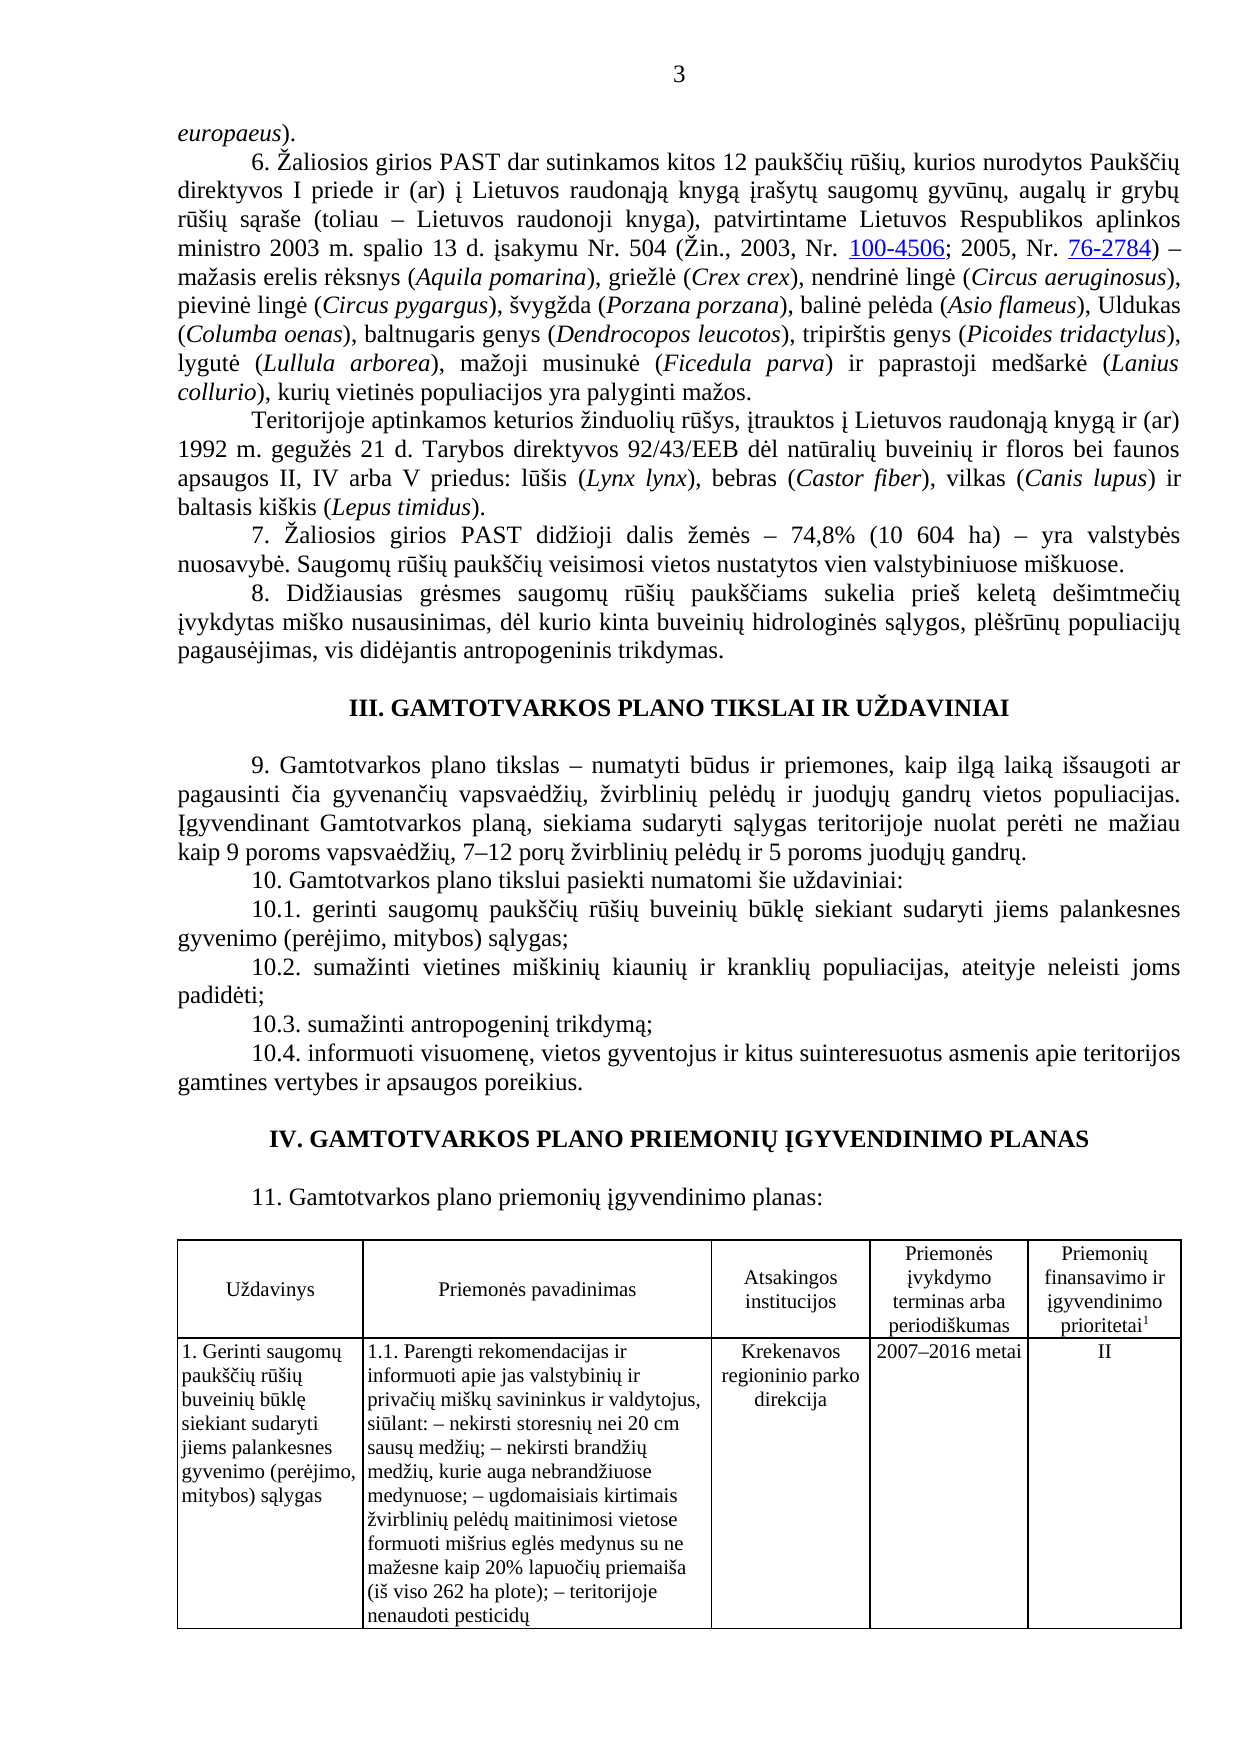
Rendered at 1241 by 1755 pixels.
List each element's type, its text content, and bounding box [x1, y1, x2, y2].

text IV. GAMTOTVARKOS PLANO PRIEMONIŲ ĮGYVENDINIMO PLANAS [177, 1124, 1181, 1153]
text 8. Didžiausias grėsmes saugomų rūšių paukščiams sukelia prieš keletą dešimtmečių įvykdytas miško nusausinimas, dėl kurio kinta buveinių hidrologinės sąlygos, plėšrūnų populiacijų pagausėjimas, vis didėjantis antropogeninis trikdymas. [177, 578, 1181, 664]
table_header Atsakingos institucijos [712, 1241, 869, 1337]
text Teritorijoje aptinkamos keturios žinduolių rūšys, įtrauktos į Lietuvos raudonąją knygą ir (ar) 1992 m. gegužės 21 d. Tarybos direktyvos 92/43/EEB dėl natūralių buveinių ir floros bei faunos apsaugos II, IV arba V priedus: lūšis (Lynx lynx), bebras (Castor fiber), vilkas (Canis lupus) ir baltasis kiškis (Lepus timidus). [177, 406, 1181, 521]
text 9. Gamtotvarkos plano tikslas – numatyti būdus ir priemones, kaip ilgą laiką išsaugoti ar pagausinti čia gyvenančių vapsvaėdžių, žvirblinių pelėdų ir juodųjų gandrų vietos populiacijas. Įgyvendinant Gamtotvarkos planą, siekiama sudaryti sąlygas teritorijoje nuolat perėti ne mažiau kaip 9 poroms vapsvaėdžių, 7–12 porų žvirblinių pelėdų ir 5 poroms juodųjų gandrų. [177, 751, 1181, 866]
table_cell 2007–2016 metai [871, 1339, 1027, 1627]
table_header Uždavinys [178, 1241, 362, 1337]
text III. GAMTOTVARKOS PLANO TIKSLAI IR UŽDAVINIAI [177, 693, 1181, 722]
text 10. Gamtotvarkos plano tikslui pasiekti numatomi šie uždaviniai: [177, 866, 1181, 894]
text 7. Žaliosios girios PAST didžioji dalis žemės – 74,8% (10 604 ha) – yra valstybės nuosavybė. Saugomų rūšių paukščių veisimosi vietos nustatytos vien valstybiniuose miškuose. [177, 521, 1181, 578]
table_header Priemonės pavadinimas [364, 1241, 711, 1337]
text 10.1. gerinti saugomų paukščių rūšių buveinių būklę siekiant sudaryti jiems palankesnes gyvenimo (perėjimo, mitybos) sąlygas; [177, 894, 1181, 952]
text 10.3. sumažinti antropogeninį trikdymą; [177, 1009, 1181, 1038]
text 6. Žaliosios girios PAST dar sutinkamos kitos 12 paukščių rūšių, kurios nurodytos Paukščių direktyvos I priede ir (ar) į Lietuvos raudonąją knygą įrašytų saugomų gyvūnų, augalų ir grybų rūšių sąraše (toliau – Lietuvos raudonoji knyga), patvirtintame Lietuvos Respublikos aplinkos ministro 2003 m. spalio 13 d. įsakymu Nr. 504 (Žin., 2003, Nr. 100-4506; 2005, Nr. 76-2784) – mažasis erelis rėksnys (Aquila pomarina), griežlė (Crex crex), nendrinė lingė (Circus aeruginosus), pievinė lingė (Circus pygargus), švygžda (Porzana porzana), balinė pelėda (Asio flameus), Uldukas (Columba oenas), baltnugaris genys (Dendrocopos leucotos), tripirštis genys (Picoides tridactylus), lygutė (Lullula arborea), mažoji musinukė (Ficedula parva) ir paprastoji medšarkė (Lanius collurio), kurių vietinės populiacijos yra palyginti mažos. [177, 147, 1181, 406]
table_cell 1. Gerinti saugomų paukščių rūšių buveinių būklę siekiant sudaryti jiems palankesnes gyvenimo (perėjimo, mitybos) sąlygas [178, 1339, 362, 1627]
table_cell Krekenavos regioninio parko direkcija [712, 1339, 869, 1627]
text 11. Gamtotvarkos plano priemonių įgyvendinimo planas: [177, 1182, 1181, 1211]
text 10.2. sumažinti vietines miškinių kiaunių ir kranklių populiacijas, ateityje neleisti joms padidėti; [177, 952, 1181, 1009]
text 10.4. informuoti visuomenę, vietos gyventojus ir kitus suinteresuotus asmenis apie teritorijos gamtines vertybes ir apsaugos poreikius. [177, 1038, 1181, 1096]
table_cell II [1029, 1339, 1180, 1627]
text europaeus). [177, 118, 1181, 147]
